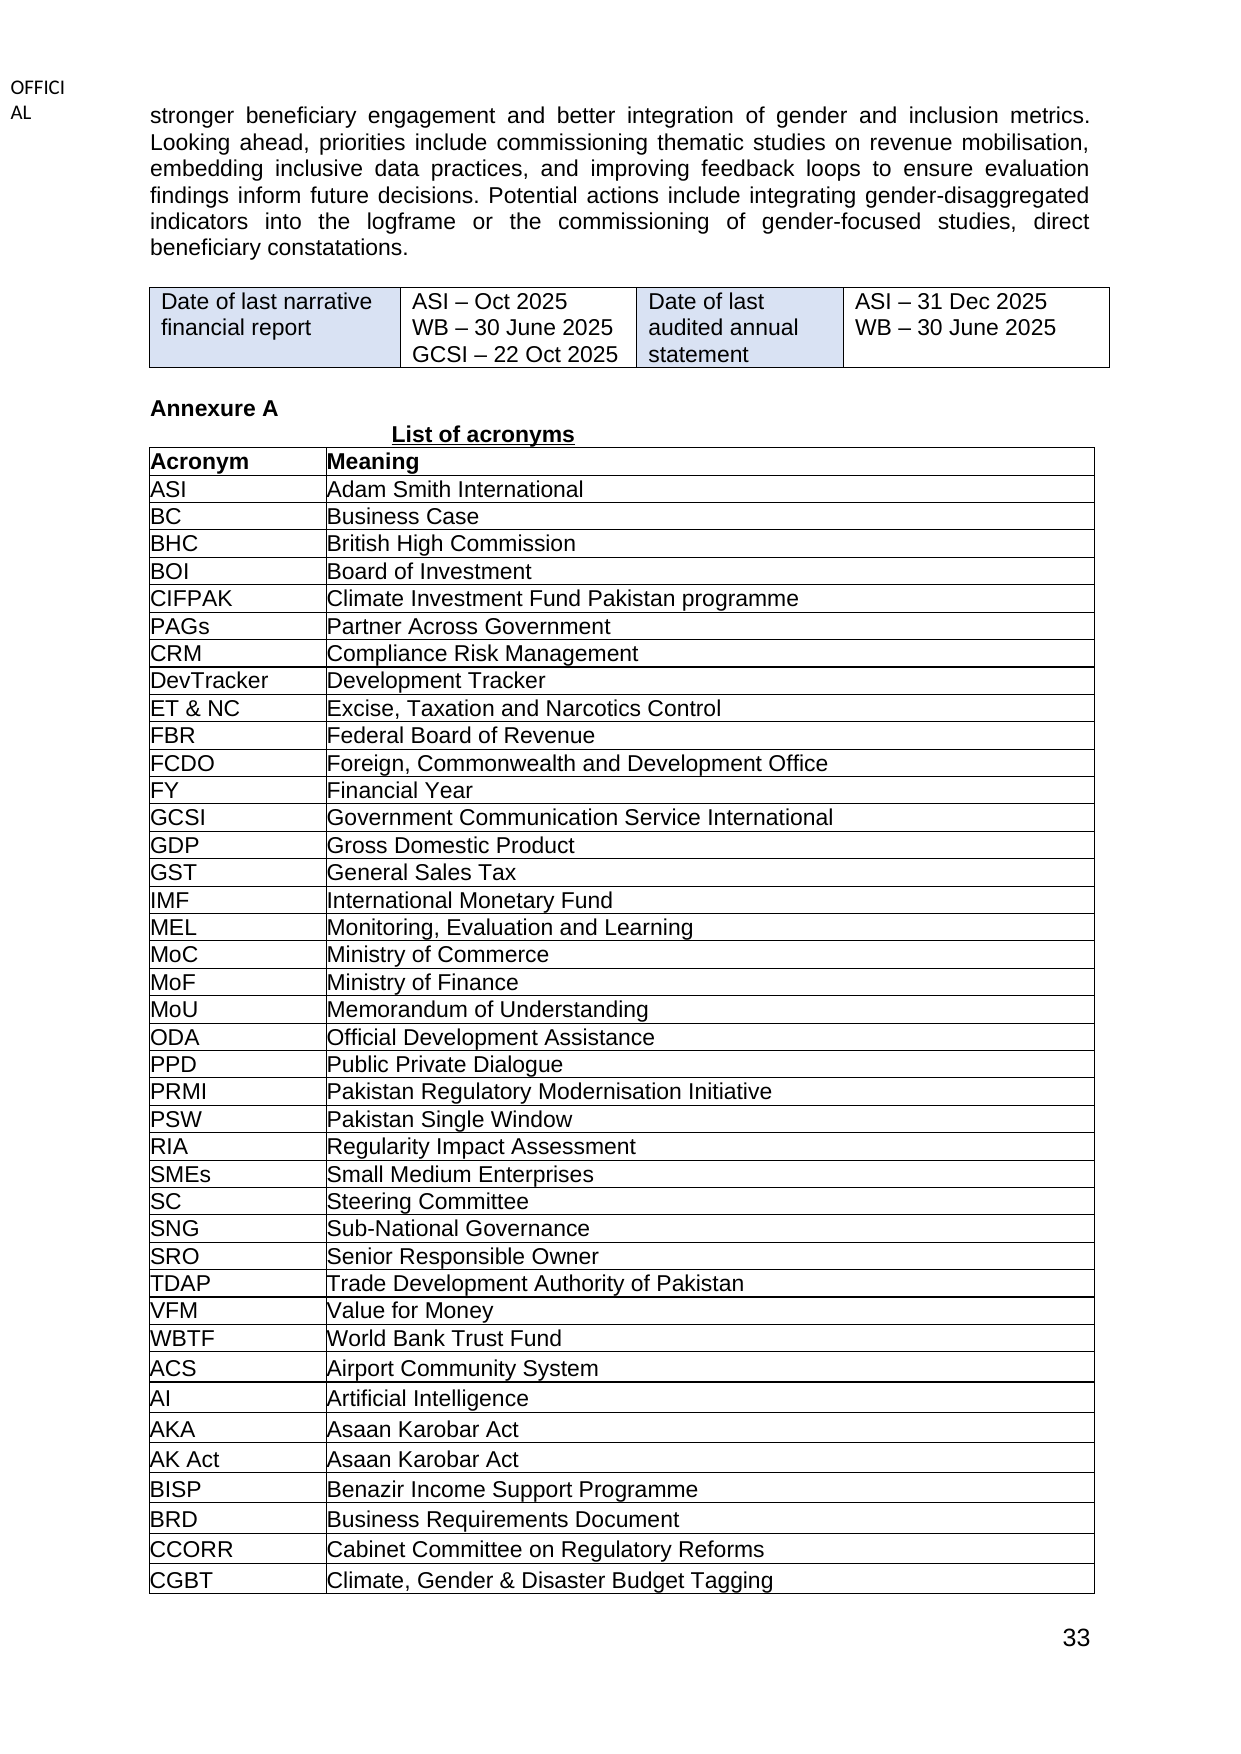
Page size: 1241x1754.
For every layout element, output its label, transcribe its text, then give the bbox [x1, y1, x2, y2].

table_cell PPD [150, 1051, 326, 1077]
table_cell SNG [150, 1215, 326, 1242]
text Annexure A [150, 394, 1090, 421]
table_cell BOI [150, 558, 326, 584]
table_header Meaning [327, 448, 1094, 474]
table_cell Small Medium Enterprises [327, 1161, 1094, 1187]
table_cell BHC [150, 530, 326, 557]
table_cell FBR [150, 722, 326, 748]
table_cell Ministry of Finance [327, 969, 1094, 995]
table_cell AK Act [150, 1443, 326, 1472]
table_cell PRMI [150, 1078, 326, 1105]
table_cell Compliance Risk Management [327, 640, 1094, 666]
text List of acronyms [150, 421, 1090, 447]
table_cell International Monetary Fund [327, 887, 1094, 913]
table_cell Adam Smith International [327, 476, 1094, 502]
table_cell GDP [150, 832, 326, 858]
table_header Date of last narrative financial report [150, 288, 400, 367]
table_cell Trade Development Authority of Pakistan [327, 1270, 1094, 1296]
table_cell Gross Domestic Product [327, 832, 1094, 858]
table_cell BISP [150, 1473, 326, 1502]
table_cell FCDO [150, 750, 326, 776]
table_cell Federal Board of Revenue [327, 722, 1094, 748]
table_cell SRO [150, 1243, 326, 1269]
table_cell General Sales Tax [327, 859, 1094, 886]
table_cell MoC [150, 941, 326, 968]
table_cell Asaan Karobar Act [327, 1413, 1094, 1442]
table_cell Excise, Taxation and Narcotics Control [327, 695, 1094, 721]
table_cell GST [150, 859, 326, 886]
table_cell Memorandum of Understanding [327, 996, 1094, 1022]
table_cell VFM [150, 1298, 326, 1324]
table_cell CIFPAK [150, 585, 326, 612]
table_cell Sub-National Governance [327, 1215, 1094, 1242]
table_cell Airport Community System [327, 1352, 1094, 1381]
table_cell Steering Committee [327, 1188, 1094, 1214]
table_cell AI [150, 1383, 326, 1412]
table_cell Financial Year [327, 777, 1094, 803]
table_cell Ministry of Commerce [327, 941, 1094, 968]
table_cell Board of Investment [327, 558, 1094, 584]
table_cell CGBT [150, 1564, 326, 1593]
table_cell ODA [150, 1024, 326, 1050]
table_cell Climate Investment Fund Pakistan programme [327, 585, 1094, 612]
table_cell MoF [150, 969, 326, 995]
table_cell CCORR [150, 1534, 326, 1563]
table_cell FY [150, 777, 326, 803]
table_cell CRM [150, 640, 326, 666]
table_header ASI – 31 Dec 2025 WB – 30 June 2025 [844, 288, 1109, 367]
table_cell PAGs [150, 613, 326, 639]
table_cell Climate, Gender & Disaster Budget Tagging [327, 1564, 1094, 1593]
table_cell RIA [150, 1133, 326, 1159]
table_cell Monitoring, Evaluation and Learning [327, 914, 1094, 940]
text stronger beneficiary engagement and better integration of gender and inclusion metrics. Looking ahead, priorities include commissioning thematic studies on revenue mobilisation, embedding inclusive data practices, and improving feedback loops to ensure evaluation findings inform future decisions. Potential actions include integrating gender-disaggregated indicators into the logframe or the commissioning of gender-focused studies, direct beneficiary constatations. [150, 102, 1090, 261]
table_cell Public Private Dialogue [327, 1051, 1094, 1077]
table_cell Pakistan Regulatory Modernisation Initiative [327, 1078, 1094, 1105]
table_cell ACS [150, 1352, 326, 1381]
table_cell World Bank Trust Fund [327, 1325, 1094, 1351]
table_cell SMEs [150, 1161, 326, 1187]
table_cell Senior Responsible Owner [327, 1243, 1094, 1269]
table_cell PSW [150, 1106, 326, 1132]
table_cell Value for Money [327, 1298, 1094, 1324]
table_cell SC [150, 1188, 326, 1214]
table_cell Regularity Impact Assessment [327, 1133, 1094, 1159]
table_cell Cabinet Committee on Regulatory Reforms [327, 1534, 1094, 1563]
table_cell MEL [150, 914, 326, 940]
table_header ASI – Oct 2025 WB – 30 June 2025 GCSI – 22 Oct 2025 [401, 288, 636, 367]
table_cell ET & NC [150, 695, 326, 721]
table_cell Benazir Income Support Programme [327, 1473, 1094, 1502]
table_cell AKA [150, 1413, 326, 1442]
table_cell DevTracker [150, 668, 326, 694]
table_cell BC [150, 503, 326, 529]
table_cell Development Tracker [327, 668, 1094, 694]
table_cell ASI [150, 476, 326, 502]
table_cell Business Case [327, 503, 1094, 529]
table_cell BRD [150, 1503, 326, 1532]
table_cell Business Requirements Document [327, 1503, 1094, 1532]
table_cell Official Development Assistance [327, 1024, 1094, 1050]
table_cell Artificial Intelligence [327, 1383, 1094, 1412]
table_cell Pakistan Single Window [327, 1106, 1094, 1132]
table_cell GCSI [150, 804, 326, 831]
table_cell IMF [150, 887, 326, 913]
table_header Acronym [150, 448, 326, 474]
table_cell TDAP [150, 1270, 326, 1296]
table_cell Government Communication Service International [327, 804, 1094, 831]
table_cell WBTF [150, 1325, 326, 1351]
table_cell Asaan Karobar Act [327, 1443, 1094, 1472]
table_cell Foreign, Commonwealth and Development Office [327, 750, 1094, 776]
table_cell Partner Across Government [327, 613, 1094, 639]
table_header Date of last audited annual statement [637, 288, 843, 367]
table_cell British High Commission [327, 530, 1094, 557]
table_cell MoU [150, 996, 326, 1022]
